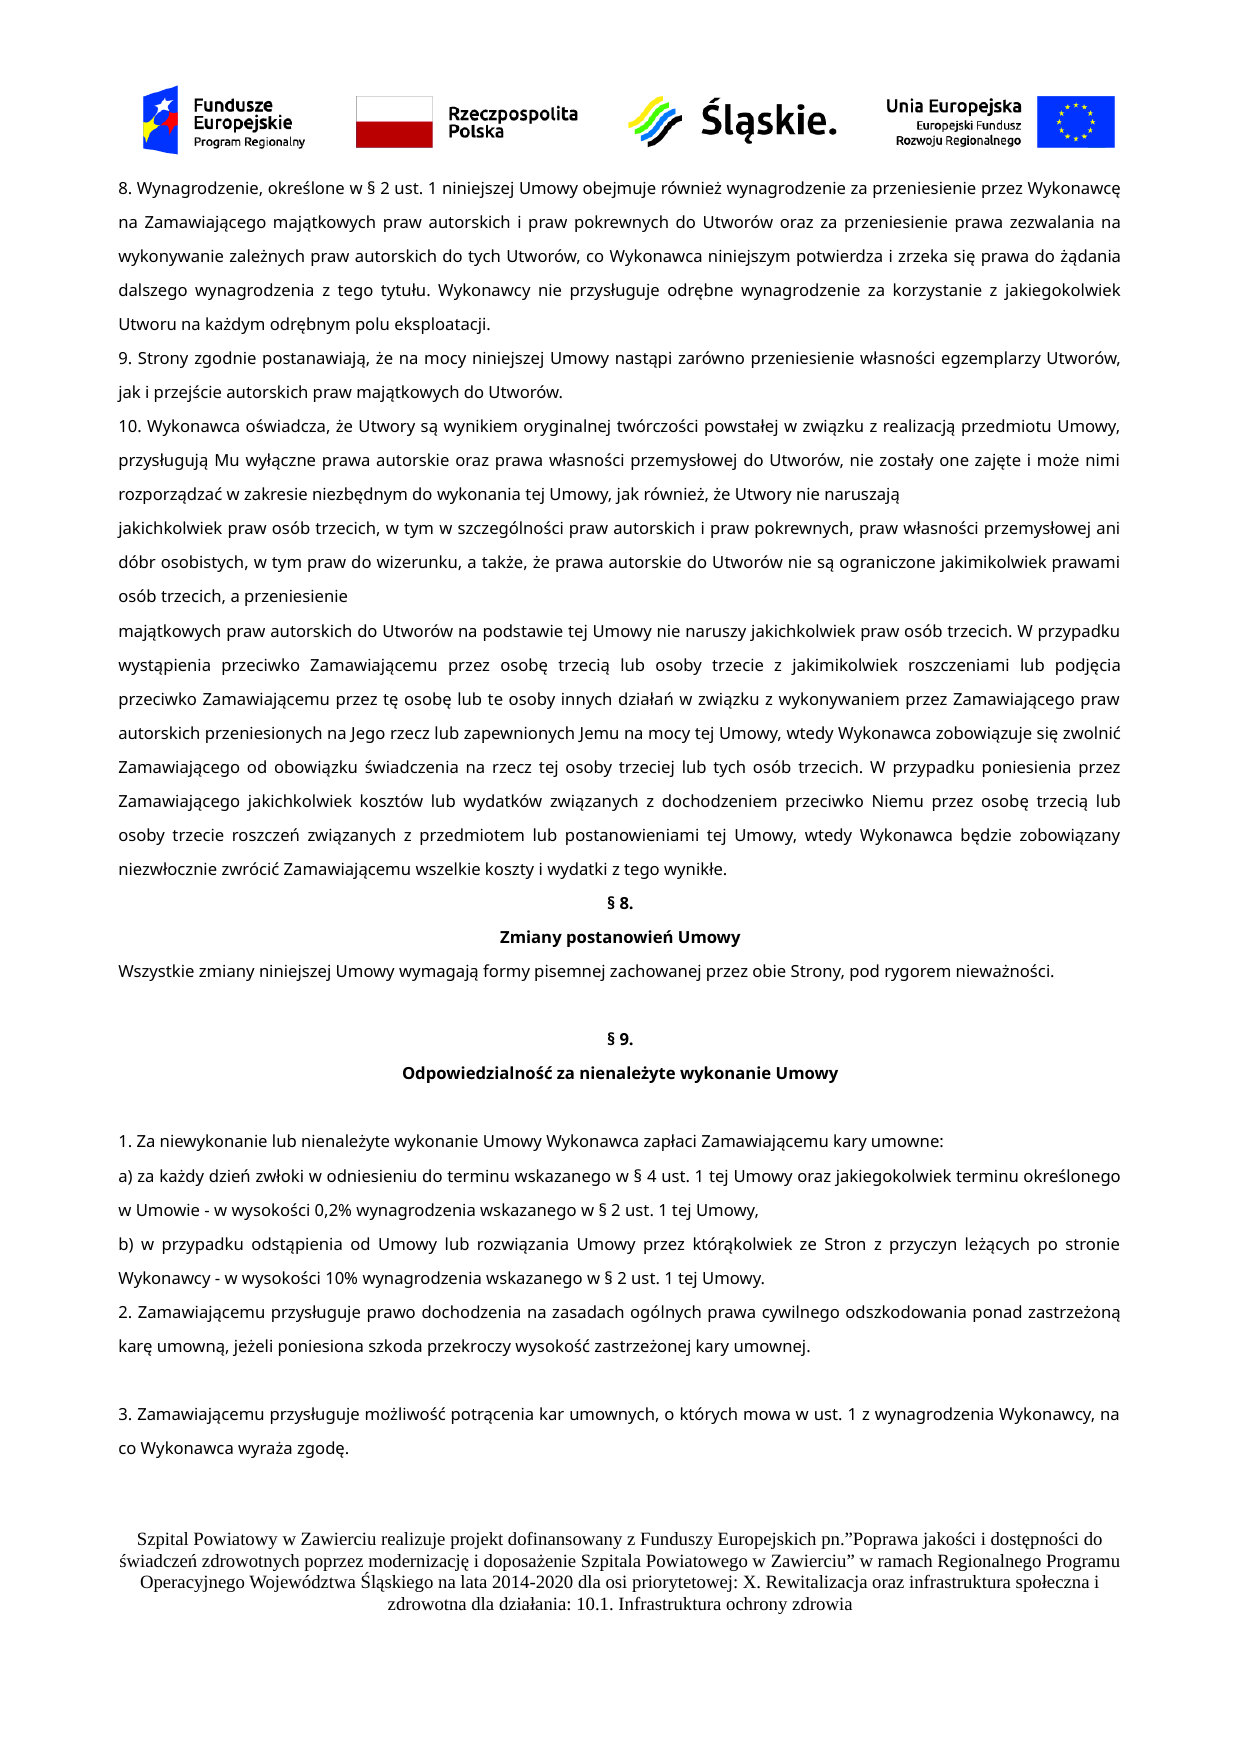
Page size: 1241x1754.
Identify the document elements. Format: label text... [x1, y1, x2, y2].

text 8. Wynagrodzenie, określone w § 2 ust. 1 niniejszej Umowy obejmuje również wynagrodzenie za przeniesienie przez Wykonawcę na Zamawiającego majątkowych praw autorskich i praw pokrewnych do Utworów oraz za przeniesienie prawa zezwalania na wykonywanie zależnych praw autorskich do tych Utworów, co Wykonawca niniejszym potwierdza i zrzeka się prawa do żądania dalszego wynagrodzenia z tego tytułu. Wykonawcy nie przysługuje odrębne wynagrodzenie za korzystanie z jakiegokolwiek Utworu na każdym odrębnym polu eksploatacji. [118, 176, 1122, 335]
text a) za każdy dzień zwłoki w odniesieniu do terminu wskazanego w § 4 ust. 1 tej Umowy oraz jakiegokolwiek terminu określonego w Umowie - w wysokości 0,2% wynagrodzenia wskazanego w § 2 ust. 1 tej Umowy, [118, 1164, 1122, 1221]
text 3. Zamawiającemu przysługuje możliwość potrącenia kar umownych, o których mowa w ust. 1 z wynagrodzenia Wykonawcy, na co Wykonawca wyraża zgodę. [118, 1403, 1122, 1459]
text Odpowiedzialność za nienależyte wykonanie Umowy [118, 1062, 1122, 1085]
text § 8. [118, 892, 1122, 914]
text majątkowych praw autorskich do Utworów na podstawie tej Umowy nie naruszy jakichkolwiek praw osób trzecich. W przypadku wystąpienia przeciwko Zamawiającemu przez osobę trzecią lub osoby trzecie z jakimikolwiek roszczeniami lub podjęcia przeciwko Zamawiającemu przez tę osobę lub te osoby innych działań w związku z wykonywaniem przez Zamawiającego praw autorskich przeniesionych na Jego rzecz lub zapewnionych Jemu na mocy tej Umowy, wtedy Wykonawca zobowiązuje się zwolnić Zamawiającego od obowiązku świadczenia na rzecz tej osoby trzeciej lub tych osób trzecich. W przypadku poniesienia przez Zamawiającego jakichkolwiek kosztów lub wydatków związanych z dochodzeniem przeciwko Niemu przez osobę trzecią lub osoby trzecie roszczeń związanych z przedmiotem lub postanowieniami tej Umowy, wtedy Wykonawca będzie zobowiązany niezwłocznie zwrócić Zamawiającemu wszelkie koszty i wydatki z tego wynikłe. [118, 619, 1122, 880]
text jakichkolwiek praw osób trzecich, w tym w szczególności praw autorskich i praw pokrewnych, praw własności przemysłowej ani dóbr osobistych, w tym praw do wizerunku, a także, że prawa autorskie do Utworów nie są ograniczone jakimikolwiek prawami osób trzecich, a przeniesienie [118, 517, 1122, 608]
text § 9. [118, 1028, 1122, 1051]
text 9. Strony zgodnie postanawiają, że na mocy niniejszej Umowy nastąpi zarówno przeniesienie własności egzemplarzy Utworów, jak i przejście autorskich praw majątkowych do Utworów. [118, 347, 1122, 403]
text 2. Zamawiającemu przysługuje prawo dochodzenia na zasadach ogólnych prawa cywilnego odszkodowania ponad zastrzeżoną karę umowną, jeżeli poniesiona szkoda przekroczy wysokość zastrzeżonej kary umownej. [118, 1300, 1122, 1357]
picture [126, 68, 1131, 170]
text Zmiany postanowień Umowy [118, 926, 1122, 948]
text 1. Za niewykonanie lub nienależyte wykonanie Umowy Wykonawca zapłaci Zamawiającemu kary umowne: [118, 1130, 1122, 1153]
text Wszystkie zmiany niniejszej Umowy wymagają formy pisemnej zachowanej przez obie Strony, pod rygorem nieważności. [118, 960, 1122, 982]
text b) w przypadku odstąpienia od Umowy lub rozwiązania Umowy przez którąkolwiek ze Stron z przyczyn leżących po stronie Wykonawcy - w wysokości 10% wynagrodzenia wskazanego w § 2 ust. 1 tej Umowy. [118, 1232, 1122, 1289]
text 10. Wykonawca oświadcza, że Utwory są wynikiem oryginalnej twórczości powstałej w związku z realizacją przedmiotu Umowy, przysługują Mu wyłączne prawa autorskie oraz prawa własności przemysłowej do Utworów, nie zostały one zajęte i może nimi rozporządzać w zakresie niezbędnym do wykonania tej Umowy, jak również, że Utwory nie naruszają [118, 415, 1122, 506]
